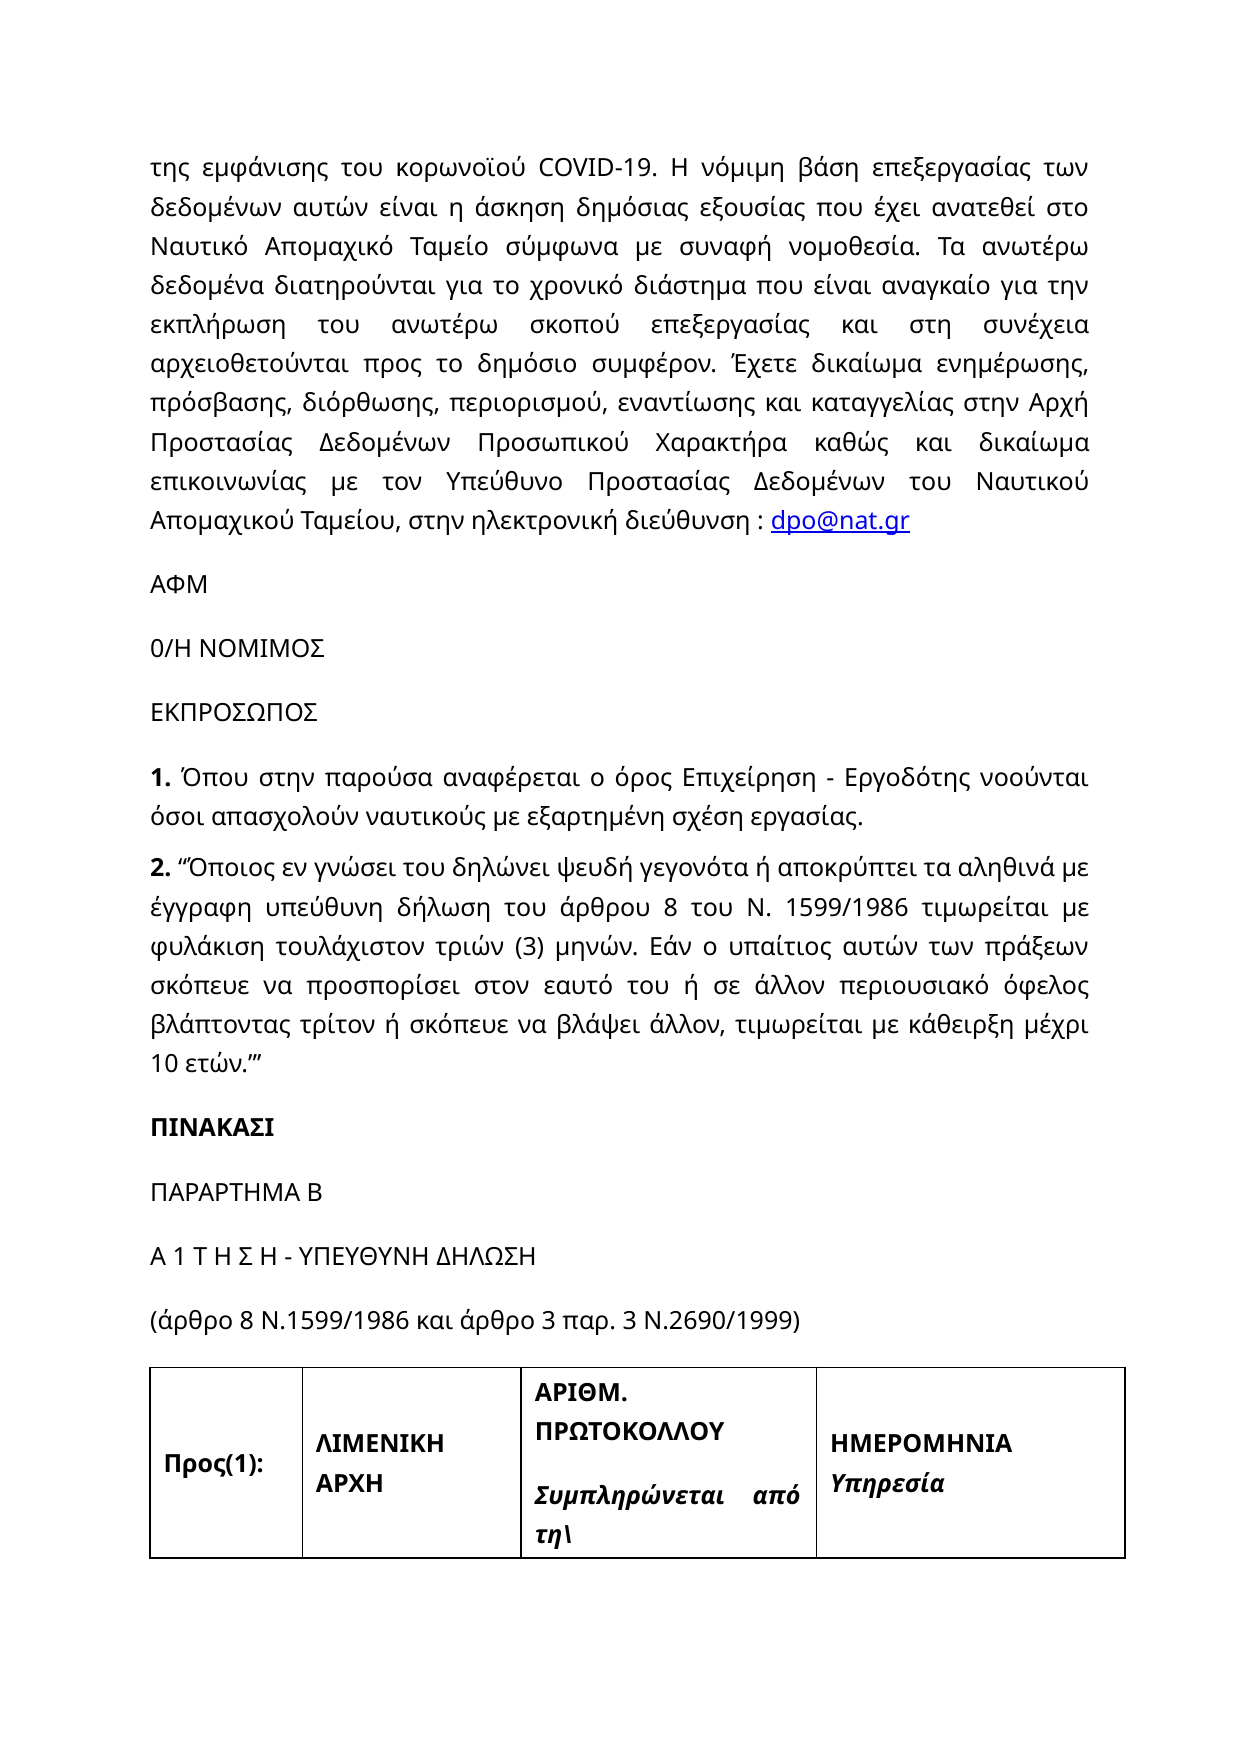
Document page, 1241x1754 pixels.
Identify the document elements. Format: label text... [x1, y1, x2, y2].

text ΠΑΡΑΡΤΗΜΑ Β [150, 1174, 1090, 1208]
text 0/Η ΝΟΜΙΜΟΣ [150, 631, 1090, 665]
text Α 1 Τ Η Σ Η - ΥΠΕΥΘΥΝΗ ΔΗΛΩΣΗ [150, 1238, 1090, 1272]
text της εμφάνισης του κορωνοϊού COVID-19. Η νόμιμη βάση επεξεργασίας των δεδομένων αυτών είναι η άσκηση δημόσιας εξουσίας που έχει ανατεθεί στο Ναυτικό Απομαχικό Ταμείο σύμφωνα με συναφή νομοθεσία. Τα ανωτέρω δεδομένα διατηρούνται για το χρονικό διάστημα που είναι αναγκαίο για την εκπλήρωση του ανωτέρω σκοπού επεξεργασίας και στη συνέχεια αρχειοθετούνται προς το δημόσιο συμφέρον. Έχετε δικαίωμα ενημέρωσης, πρόσβασης, διόρθωσης, περιορισμού, εναντίωσης και καταγγελίας στην Αρχή Προστασίας Δεδομένων Προσωπικού Χαρακτήρα καθώς και δικαίωμα επικοινωνίας με τον Υπεύθυνο Προστασίας Δεδομένων του Ναυτικού Απομαχικού Ταμείου, στην ηλεκτρονική διεύθυνση : dpo@nat.gr [150, 150, 1090, 537]
text ΕΚΠΡΟΣΩΠΟΣ [150, 695, 1090, 729]
table_header ΑΡΙΘΜ. ΠΡΩΤΟΚΟΛΛΟΥ Συμπληρώνεται από τη\ [522, 1368, 816, 1557]
text ΠΙΝΑΚΑΣΙ [150, 1110, 1090, 1144]
table_header ΗΜΕΡΟΜΗΝΙΑ Υπηρεσία [817, 1368, 1124, 1557]
table_header ΛΙΜΕΝΙΚΗ ΑΡΧΗ [303, 1368, 520, 1557]
text 2. “Όποιος εν γνώσει του δηλώνει ψευδή γεγονότα ή αποκρύπτει τα αληθινά με έγγραφη υπεύθυνη δήλωση του άρθρου 8 του Ν. 1599/1986 τιμωρείται με φυλάκιση τουλάχιστον τριών (3) μηνών. Εάν ο υπαίτιος αυτών των πράξεων σκόπευε να προσπορίσει στον εαυτό του ή σε άλλον περιουσιακό όφελος βλάπτοντας τρίτον ή σκόπευε να βλάψει άλλον, τιμωρείται με κάθειρξη μέχρι 10 ετών.”’ [150, 850, 1090, 1080]
text 1. Όπου στην παρούσα αναφέρεται ο όρος Επιχείρηση - Εργοδότης νοούνται όσοι απασχολούν ναυτικούς με εξαρτημένη σχέση εργασίας. [150, 759, 1090, 832]
text ΑΦΜ [150, 567, 1090, 601]
table_header Προς(1): [151, 1368, 302, 1557]
text (άρθρο 8 Ν.1599/1986 και άρθρο 3 παρ. 3 Ν.2690/1999) [150, 1302, 1090, 1337]
